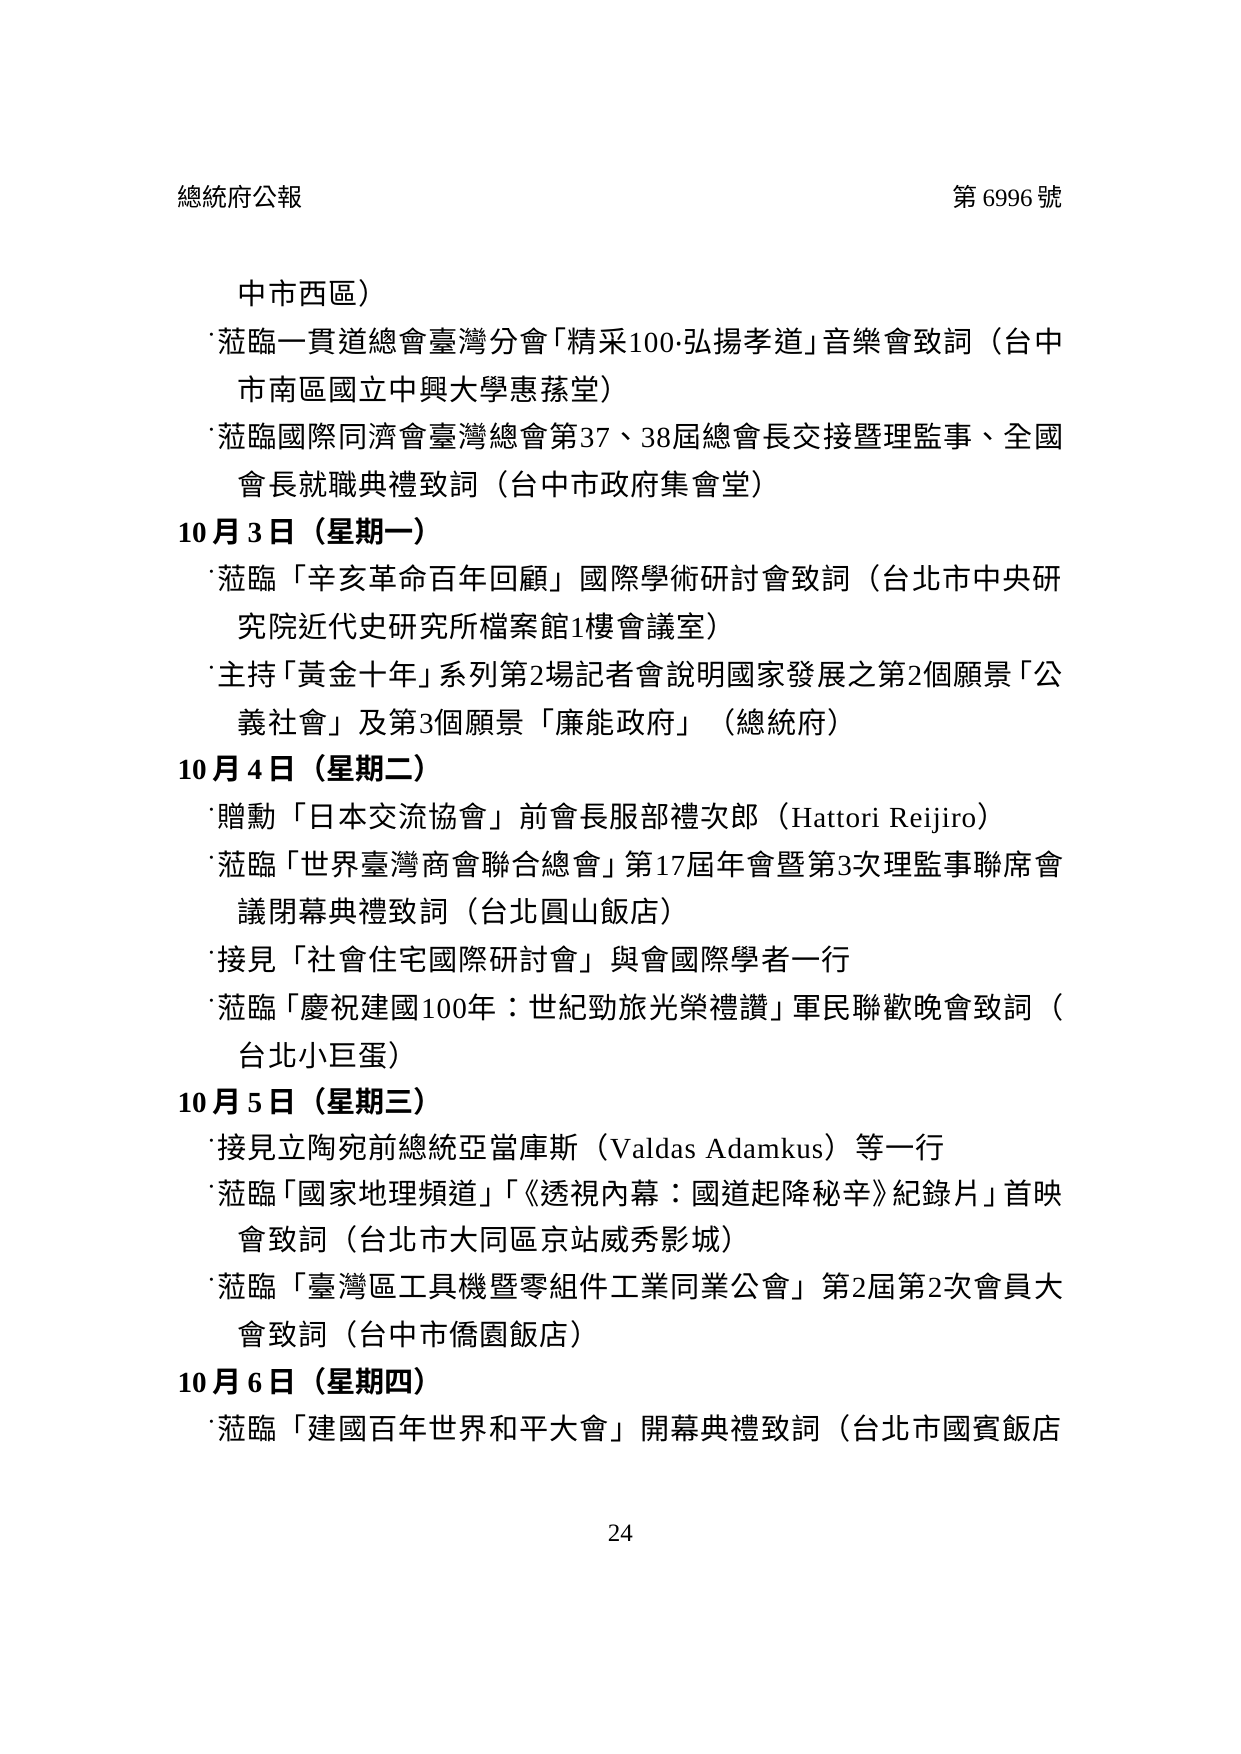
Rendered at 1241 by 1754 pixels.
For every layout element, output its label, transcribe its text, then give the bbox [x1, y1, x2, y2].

text ˙蒞臨「國家地理頻道」「《透視內幕：國道起降秘辛》紀錄片」首映會致詞（台北市大同區京站威秀影城） [206, 1168, 1063, 1259]
text ˙蒞臨「建國百年世界和平大會」開幕典禮致詞（台北市國賓飯店 [206, 1401, 1063, 1449]
text ˙接見立陶宛前總統亞當庫斯（Valdas Adamkus）等一行 [206, 1122, 1063, 1168]
text 中市西區） [206, 266, 1063, 314]
text ˙蒞臨「慶祝建國100年：世紀勁旅光榮禮讚」軍民聯歡晚會致詞（台北小巨蛋） [206, 980, 1063, 1076]
text ˙蒞臨「臺灣區工具機暨零組件工業同業公會」第2屆第2次會員大會致詞（台中市僑園飯店） [206, 1259, 1063, 1355]
text 10月3日（星期一） [177, 505, 1063, 551]
text ˙接見「社會住宅國際研討會」與會國際學者一行 [206, 932, 1063, 980]
text ˙主持「黃金十年」系列第2場記者會說明國家發展之第2個願景「公義社會」及第3個願景「廉能政府」（總統府） [206, 647, 1063, 743]
text ˙贈勳「日本交流協會」前會長服部禮次郎（Hattori Reijiro） [206, 789, 1063, 837]
text ˙蒞臨「辛亥革命百年回顧」國際學術研討會致詞（台北市中央研究院近代史研究所檔案館1樓會議室） [206, 551, 1063, 647]
text 10月4日（星期二） [177, 743, 1063, 789]
text 10月6日（星期四） [177, 1355, 1063, 1401]
text 10月5日（星期三） [177, 1076, 1063, 1122]
text ˙蒞臨國際同濟會臺灣總會第37、38屆總會長交接暨理監事、全國會長就職典禮致詞（台中市政府集會堂） [206, 409, 1063, 505]
text ˙蒞臨「世界臺灣商會聯合總會」第17屆年會暨第3次理監事聯席會議閉幕典禮致詞（台北圓山飯店） [206, 837, 1063, 932]
text ˙蒞臨一貫道總會臺灣分會「精采100‧弘揚孝道」音樂會致詞（台中市南區國立中興大學惠蓀堂） [206, 314, 1063, 409]
